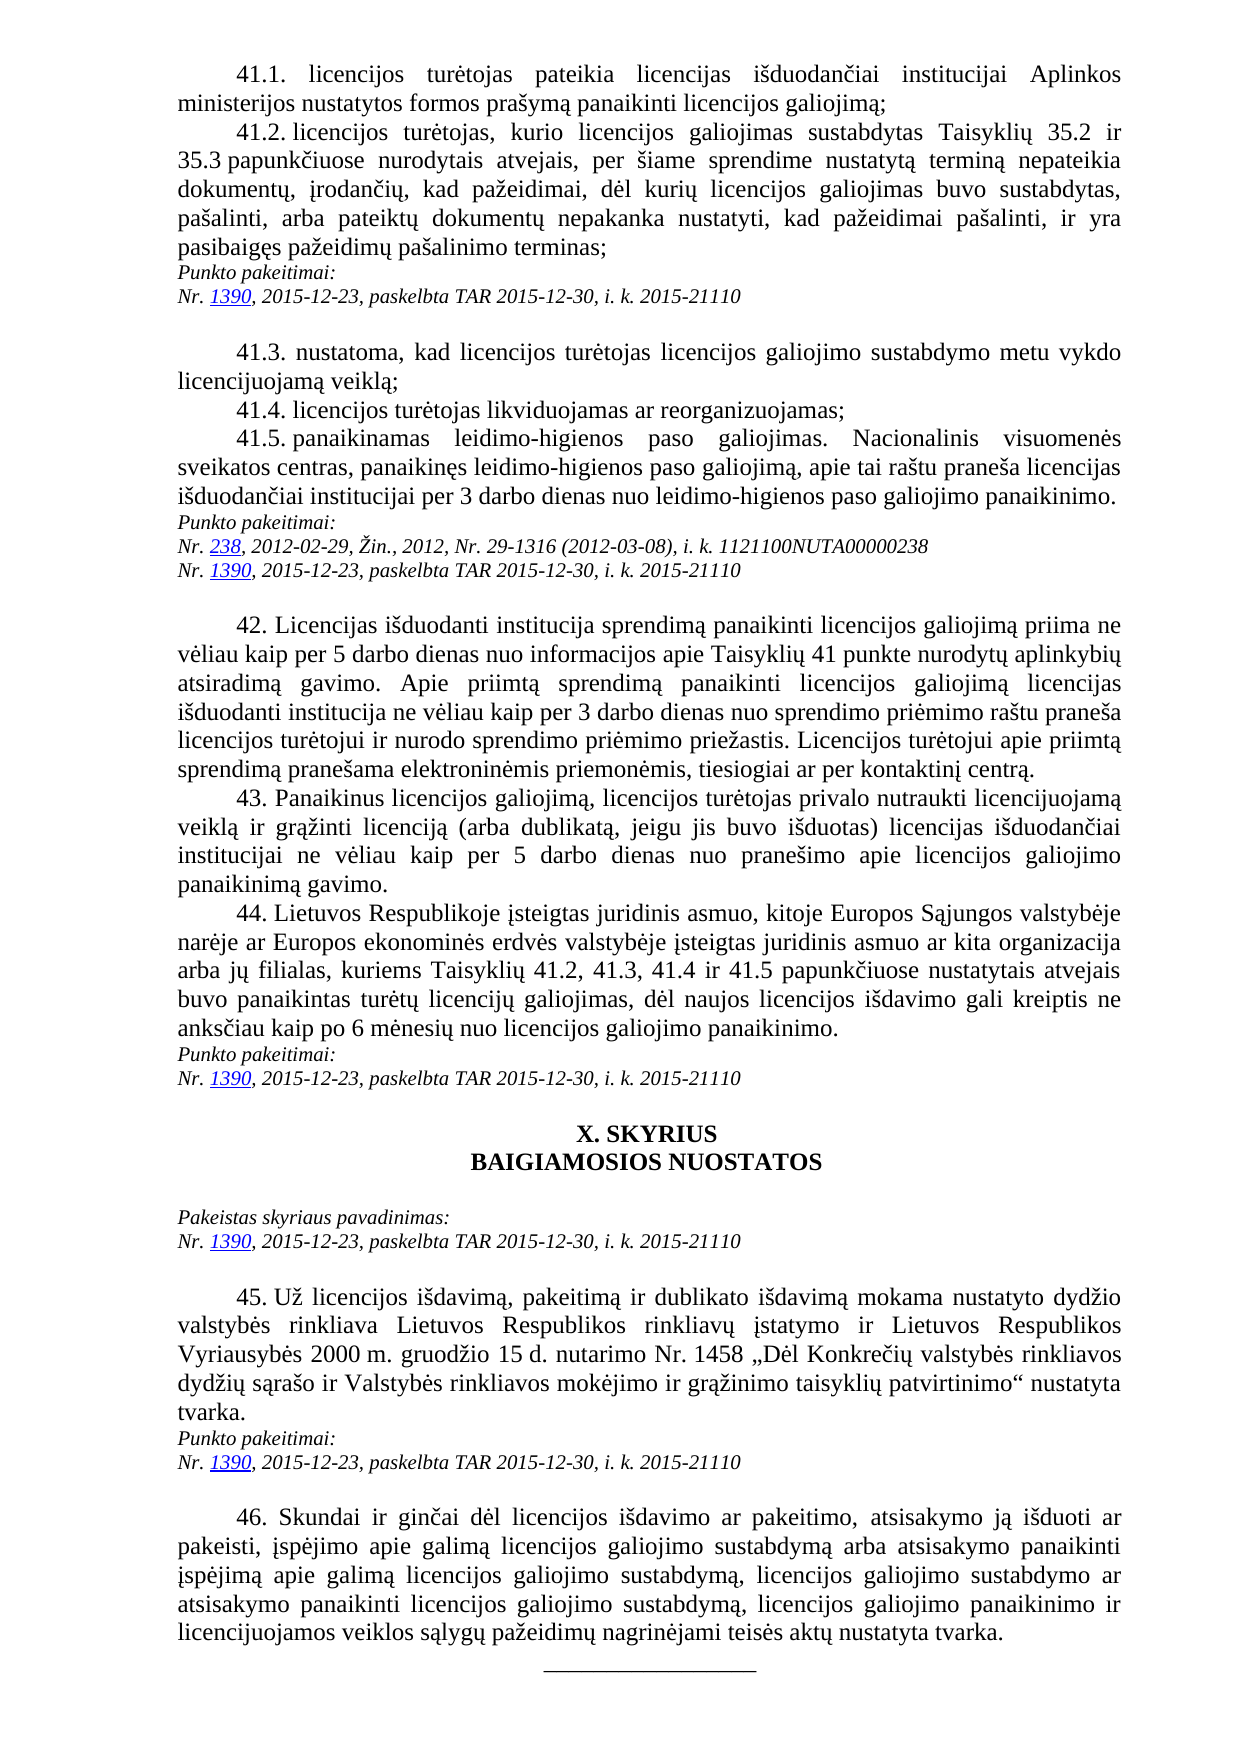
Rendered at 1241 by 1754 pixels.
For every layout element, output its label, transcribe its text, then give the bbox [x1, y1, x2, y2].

text 41.3. nustatoma, kad licencijos turėtojas licencijos galiojimo sustabdymo metu vykdo licencijuojamą veiklą; [177, 337, 1122, 395]
text Nr. 1390, 2015-12-23, paskelbta TAR 2015-12-30, i. k. 2015-21110 [177, 1229, 1122, 1253]
text Punkto pakeitimai: [177, 510, 1122, 534]
text 41.5. panaikinamas leidimo-higienos paso galiojimas. Nacionalinis visuomenės sveikatos centras, panaikinęs leidimo-higienos paso galiojimą, apie tai raštu praneša licencijas išduodančiai institucijai per 3 darbo dienas nuo leidimo-higienos paso galiojimo panaikinimo. [177, 423, 1122, 510]
text Nr. 1390, 2015-12-23, paskelbta TAR 2015-12-30, i. k. 2015-21110 [177, 1066, 1122, 1090]
text 41.2. licencijos turėtojas, kurio licencijos galiojimas sustabdytas Taisyklių 35.2 ir 35.3 papunkčiuose nurodytais atvejais, per šiame sprendime nustatytą terminą nepateikia dokumentų, įrodančių, kad pažeidimai, dėl kurių licencijos galiojimas buvo sustabdytas, pašalinti, arba pateiktų dokumentų nepakanka nustatyti, kad pažeidimai pašalinti, ir yra pasibaigęs pažeidimų pašalinimo terminas; [177, 117, 1122, 260]
text Punkto pakeitimai: [177, 260, 1122, 284]
text 45. Už licencijos išdavimą, pakeitimą ir dublikato išdavimą mokama nustatyto dydžio valstybės rinkliava Lietuvos Respublikos rinkliavų įstatymo ir Lietuvos Respublikos Vyriausybės 2000 m. gruodžio 15 d. nutarimo Nr. 1458 „Dėl Konkrečių valstybės rinkliavos dydžių sąrašo ir Valstybės rinkliavos mokėjimo ir grąžinimo taisyklių patvirtinimo“ nustatyta tvarka. [177, 1282, 1122, 1426]
text Punkto pakeitimai: [177, 1426, 1122, 1450]
text 43. Panaikinus licencijos galiojimą, licencijos turėtojas privalo nutraukti licencijuojamą veiklą ir grąžinti licenciją (arba dublikatą, jeigu jis buvo išduotas) licencijas išduodančiai institucijai ne vėliau kaip per 5 darbo dienas nuo pranešimo apie licencijos galiojimo panaikinimą gavimo. [177, 783, 1122, 898]
text 41.1. licencijos turėtojas pateikia licencijas išduodančiai institucijai Aplinkos ministerijos nustatytos formos prašymą panaikinti licencijos galiojimą; [177, 59, 1122, 117]
text Nr. 1390, 2015-12-23, paskelbta TAR 2015-12-30, i. k. 2015-21110 [177, 558, 1122, 582]
text X. SKYRIUS BAIGIAMOSIOS NUOSTATOS [177, 1119, 1122, 1176]
text _________________ [177, 1646, 1122, 1675]
text Punkto pakeitimai: [177, 1042, 1122, 1066]
text Pakeistas skyriaus pavadinimas: [177, 1205, 1122, 1229]
text Nr. 1390, 2015-12-23, paskelbta TAR 2015-12-30, i. k. 2015-21110 [177, 284, 1122, 308]
text 41.4. licencijos turėtojas likviduojamas ar reorganizuojamas; [177, 395, 1122, 423]
text Nr. 1390, 2015-12-23, paskelbta TAR 2015-12-30, i. k. 2015-21110 [177, 1450, 1122, 1474]
text 46. Skundai ir ginčai dėl licencijos išdavimo ar pakeitimo, atsisakymo ją išduoti ar pakeisti, įspėjimo apie galimą licencijos galiojimo sustabdymą arba atsisakymo panaikinti įspėjimą apie galimą licencijos galiojimo sustabdymą, licencijos galiojimo sustabdymo ar atsisakymo panaikinti licencijos galiojimo sustabdymą, licencijos galiojimo panaikinimo ir licencijuojamos veiklos sąlygų pažeidimų nagrinėjami teisės aktų nustatyta tvarka. [177, 1502, 1122, 1646]
text Nr. 238, 2012-02-29, Žin., 2012, Nr. 29-1316 (2012-03-08), i. k. 1121100NUTA00000238 [177, 534, 1122, 558]
text 44. Lietuvos Respublikoje įsteigtas juridinis asmuo, kitoje Europos Sąjungos valstybėje narėje ar Europos ekonominės erdvės valstybėje įsteigtas juridinis asmuo ar kita organizacija arba jų filialas, kuriems Taisyklių 41.2, 41.3, 41.4 ir 41.5 papunkčiuose nustatytais atvejais buvo panaikintas turėtų licencijų galiojimas, dėl naujos licencijos išdavimo gali kreiptis ne anksčiau kaip po 6 mėnesių nuo licencijos galiojimo panaikinimo. [177, 898, 1122, 1042]
text 42. Licencijas išduodanti institucija sprendimą panaikinti licencijos galiojimą priima ne vėliau kaip per 5 darbo dienas nuo informacijos apie Taisyklių 41 punkte nurodytų aplinkybių atsiradimą gavimo. Apie priimtą sprendimą panaikinti licencijos galiojimą licencijas išduodanti institucija ne vėliau kaip per 3 darbo dienas nuo sprendimo priėmimo raštu praneša licencijos turėtojui ir nurodo sprendimo priėmimo priežastis. Licencijos turėtojui apie priimtą sprendimą pranešama elektroninėmis priemonėmis, tiesiogiai ar per kontaktinį centrą. [177, 611, 1122, 783]
